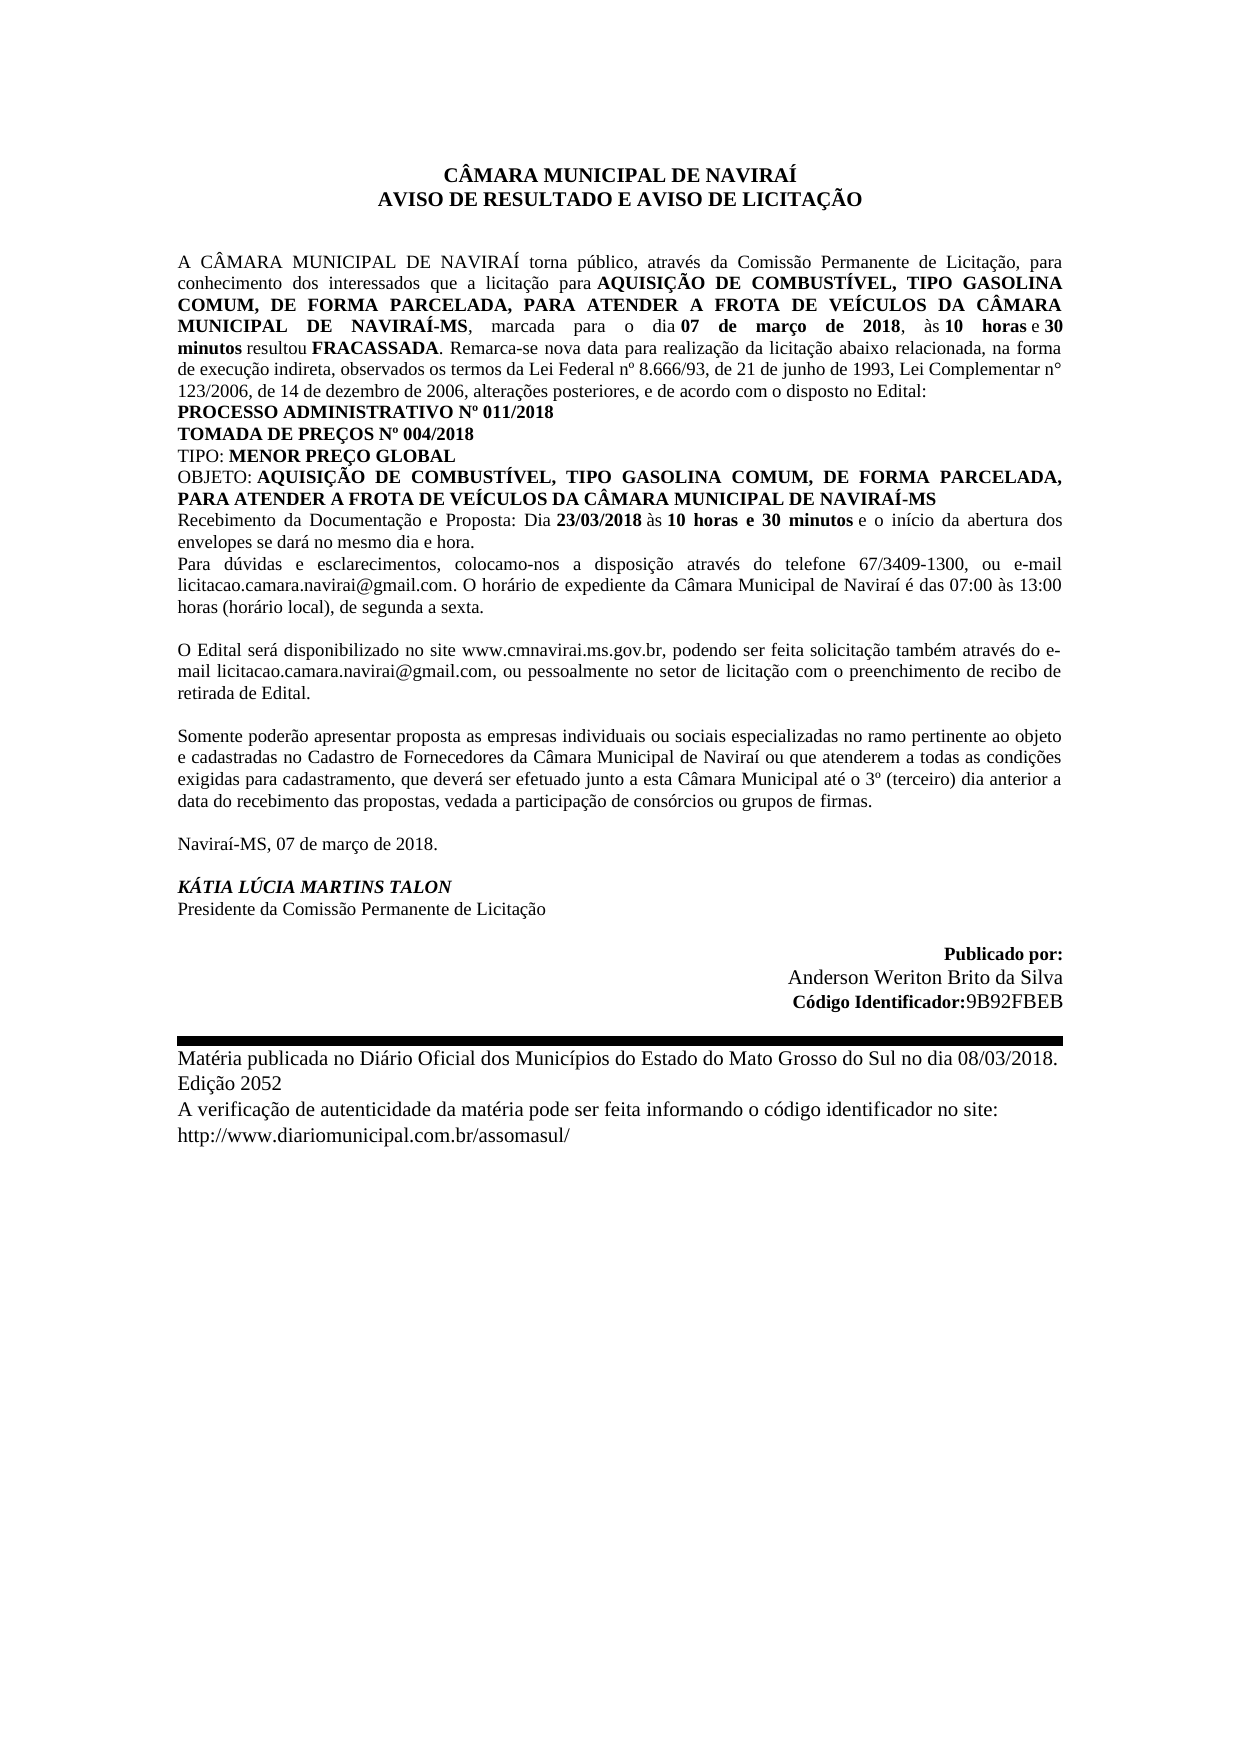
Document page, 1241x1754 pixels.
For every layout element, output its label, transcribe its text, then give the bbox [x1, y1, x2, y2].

text TIPO: MENOR PREÇO GLOBAL [177, 444, 1063, 466]
text Publicado por: Anderson Weriton Brito da Silva Código Identificador:9B92FBEB [177, 919, 1063, 1013]
text PROCESSO ADMINISTRATIVO Nº 011/2018 [177, 401, 1063, 423]
text TOMADA DE PREÇOS Nº 004/2018 [177, 423, 1063, 444]
text Naviraí-MS, 07 de março de 2018. [177, 833, 1063, 854]
text Recebimento da Documentação e Proposta: Dia 23/03/2018 às 10 horas e 30 minutos e o início da abertura dos envelopes se dará no mesmo dia e hora. [177, 509, 1063, 552]
text Somente poderão apresentar proposta as empresas individuais ou sociais especializadas no ramo pertinente ao objeto e cadastradas no Cadastro de Fornecedores da Câmara Municipal de Naviraí ou que atenderem a todas as condições exigidas para cadastramento, que deverá ser efetuado junto a esta Câmara Municipal até o 3º (terceiro) dia anterior a data do recebimento das propostas, vedada a participação de consórcios ou grupos de firmas. [177, 725, 1063, 811]
text Presidente da Comissão Permanente de Licitação [177, 897, 1063, 919]
text KÁTIA LÚCIA MARTINS TALON [177, 876, 1063, 897]
text CÂMARA MUNICIPAL DE NAVIRAÍ AVISO DE RESULTADO E AVISO DE LICITAÇÃO [177, 163, 1063, 211]
text O Edital será disponibilizado no site www.cmnavirai.ms.gov.br, podendo ser feita solicitação também através do e-mail licitacao.camara.navirai@gmail.com, ou pessoalmente no setor de licitação com o preenchimento de recibo de retirada de Edital. [177, 639, 1063, 703]
text A CÂMARA MUNICIPAL DE NAVIRAÍ torna público, através da Comissão Permanente de Licitação, para conhecimento dos interessados que a licitação para AQUISIÇÃO DE COMBUSTÍVEL, TIPO GASOLINA COMUM, DE FORMA PARCELADA, PARA ATENDER A FROTA DE VEÍCULOS DA CÂMARA MUNICIPAL DE NAVIRAÍ-MS, marcada para o dia 07 de março de 2018, às 10 horas e 30 minutos resultou FRACASSADA. Remarca-se nova data para realização da licitação abaixo relacionada, na forma de execução indireta, observados os termos da Lei Federal nº 8.666/93, de 21 de junho de 1993, Lei Complementar n° 123/2006, de 14 de dezembro de 2006, alterações posteriores, e de acordo com o disposto no Edital: [177, 251, 1063, 401]
text Matéria publicada no Diário Oficial dos Municípios do Estado do Mato Grosso do Sul no dia 08/03/2018. Edição 2052 A verificação de autenticidade da matéria pode ser feita informando o código identificador no site: http://www.diariomunicipal.com.br/assomasul/ [177, 1046, 1063, 1147]
text Para dúvidas e esclarecimentos, colocamo-nos a disposição através do telefone 67/3409-1300, ou e-mail licitacao.camara.navirai@gmail.com. O horário de expediente da Câmara Municipal de Naviraí é das 07:00 às 13:00 horas (horário local), de segunda a sexta. [177, 552, 1063, 617]
text OBJETO: AQUISIÇÃO DE COMBUSTÍVEL, TIPO GASOLINA COMUM, DE FORMA PARCELADA, PARA ATENDER A FROTA DE VEÍCULOS DA CÂMARA MUNICIPAL DE NAVIRAÍ-MS [177, 466, 1063, 509]
